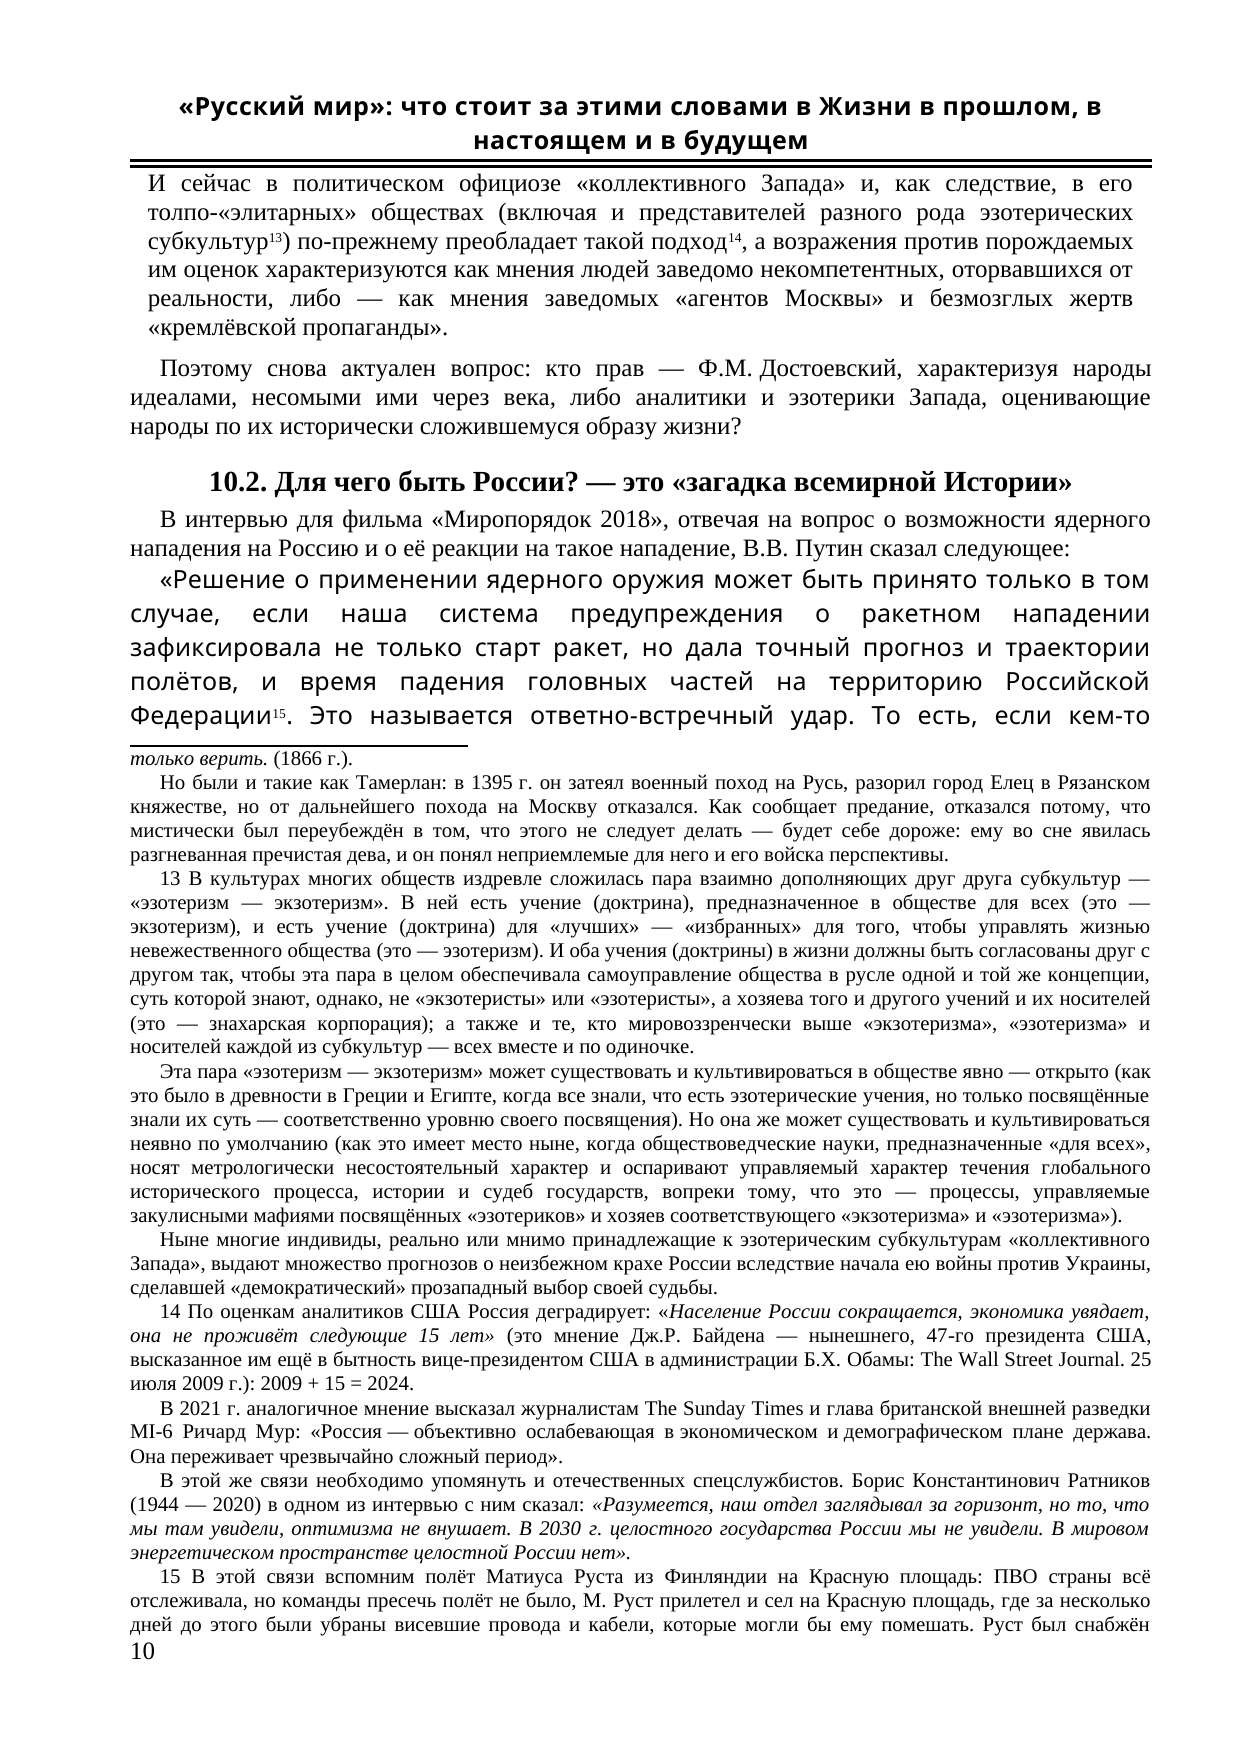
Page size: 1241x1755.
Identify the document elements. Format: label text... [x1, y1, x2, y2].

text Ныне многие индивиды, реально или мнимо принадлежащие к эзотерическим субкультурам «коллективного Запада», выдают множество прогнозов о неизбежном крахе России вследствие начала ею войны против Украины, сделавшей «демократический» прозападный выбор своей судьбы. [130, 1227, 1152, 1299]
text В интервью для фильма «Миропорядок 2018», отвечая на вопрос о возможности ядерного нападения на Россию и о её реакции на такое нападение, В.В. Путин сказал следующее: [130, 504, 1152, 562]
text В 2021 г. аналогичное мнение высказал журналистам The Sunday Times и глава британской внешней разведки MI-6 Ричард Мур: «Россия — объективно ослабевающая в экономическом и демографическом плане держава. Она переживает чрезвычайно сложный период». [130, 1395, 1152, 1468]
text Но были и такие как Тамерлан: в 1395 г. он затеял военный поход на Русь, разорил город Елец в Рязанском княжестве, но от дальнейшего похода на Москву отказался. Как сообщает предание, отказался потому, что мистически был переубеждён в том, что этого не следует делать — будет себе дороже: ему во сне явилась разгневанная пречистая дева, и он понял неприемлемые для него и его войска перспективы. [130, 770, 1152, 866]
subtitle 10.2. Для чего быть России? — это «загадка всемирной Истории» [130, 464, 1152, 498]
text Эта пара «эзотеризм — экзотеризм» может существовать и культивироваться в обществе явно — открыто (как это было в древности в Греции и Египте, когда все знали, что есть эзотерические учения, но только посвящённые знали их суть — соответственно уровню своего посвящения). Но она же может существовать и культивироваться неявно по умолчанию (как это имеет место ныне, когда обществоведческие науки, предназначенные «для всех», носят метрологически несостоятельный характер и оспаривают управляемый характер течения глобального исторического процесса, истории и судеб государств, вопреки тому, что это — процессы, управляемые закулисными мафиями посвящённых «эзотериков» и хозяев соответствующего «экзотеризма» и «эзотеризма»). [130, 1058, 1152, 1227]
text В этой же связи необходимо упомянуть и отечественных спецслужбистов. Борис Константинович Ратников (1944 — 2020) в одном из интервью с ним сказал: «Разумеется, наш отдел заглядывал за горизонт, но то, что мы там увидели, оптимизма не внушает. В 2030 г. целостного государства России мы не увидели. В мировом энергетическом пространстве целостной России нет». [130, 1468, 1152, 1564]
text Поэтому снова актуален вопрос: кто прав — Ф.М. Достоевский, характеризуя народы идеалами, несомыми ими через века, либо аналитики и эзотерики Запада, оценивающие народы по их исторически сложившемуся образу жизни? [130, 353, 1152, 439]
text По оценкам аналитиков США Россия деградирует: «Население России сокращается, экономика увядает, она не проживёт следующие 15 лет» (это мнение Дж.Р. Байдена — нынешнего, 47‑го президента США, высказанное им ещё в бытность вице-президентом США в администрации Б.Х. Обамы: The Wall Street Journal. 25 июля 2009 г.): 2009 + 15 = 2024. [130, 1299, 1152, 1395]
text В этой связи вспомним полёт Матиуса Руста из Финляндии на Красную площадь: ПВО страны всё отслеживала, но команды пресечь полёт не было, М. Руст прилетел и сел на Красную площадь, где за несколько дней до этого были убраны висевшие провода и кабели, которые могли бы ему помешать. Руст был снабжён [130, 1564, 1152, 1636]
text «Решение о применении ядерного оружия может быть принято только в том случае, если наша система предупреждения о ракетном нападении зафиксировала не только старт ракет, но дала точный прогноз и траектории полётов, и время падения головных частей на территорию Российской Федерации. Это называется ответно-встречный удар. То есть, если кем-то [130, 562, 1152, 732]
text В культурах многих обществ издревле сложилась пара взаимно дополняющих друг друга субкультур — «эзотеризм — экзотеризм». В ней есть учение (доктрина), предназначенное в обществе для всех (это — экзотеризм), и есть учение (доктрина) для «лучших» — «избранных» для того, чтобы управлять жизнью невежественного общества (это — эзотеризм). И оба учения (доктрины) в жизни должны быть согласованы друг с другом так, чтобы эта пара в целом обеспечивала самоуправление общества в русле одной и той же концепции, суть которой знают, однако, не «экзотеристы» или «эзотеристы», а хозяева того и другого учений и их носителей (это — знахарская корпорация); а также и те, кто мировоззренчески выше «экзотеризма», «эзотеризма» и носителей каждой из субкультур — всех вместе и по одиночке. [130, 866, 1152, 1058]
text только верить. (1866 г.). [130, 746, 1152, 770]
text И сейчас в политическом официозе «коллективного Запада» и, как следствие, в его толпо-«эли­тар­ных» обществах (включая и представителей разного рода эзотерических субкультур) по-прежнему преобладает такой подход, а возражения против порождаемых им оценок характеризуются как мнения людей заведомо некомпетентных, оторвавшихся от реальности, либо — как мнения заведомых «агентов Москвы» и безмозглых жертв «кремлёвской пропаганды». [148, 168, 1134, 341]
